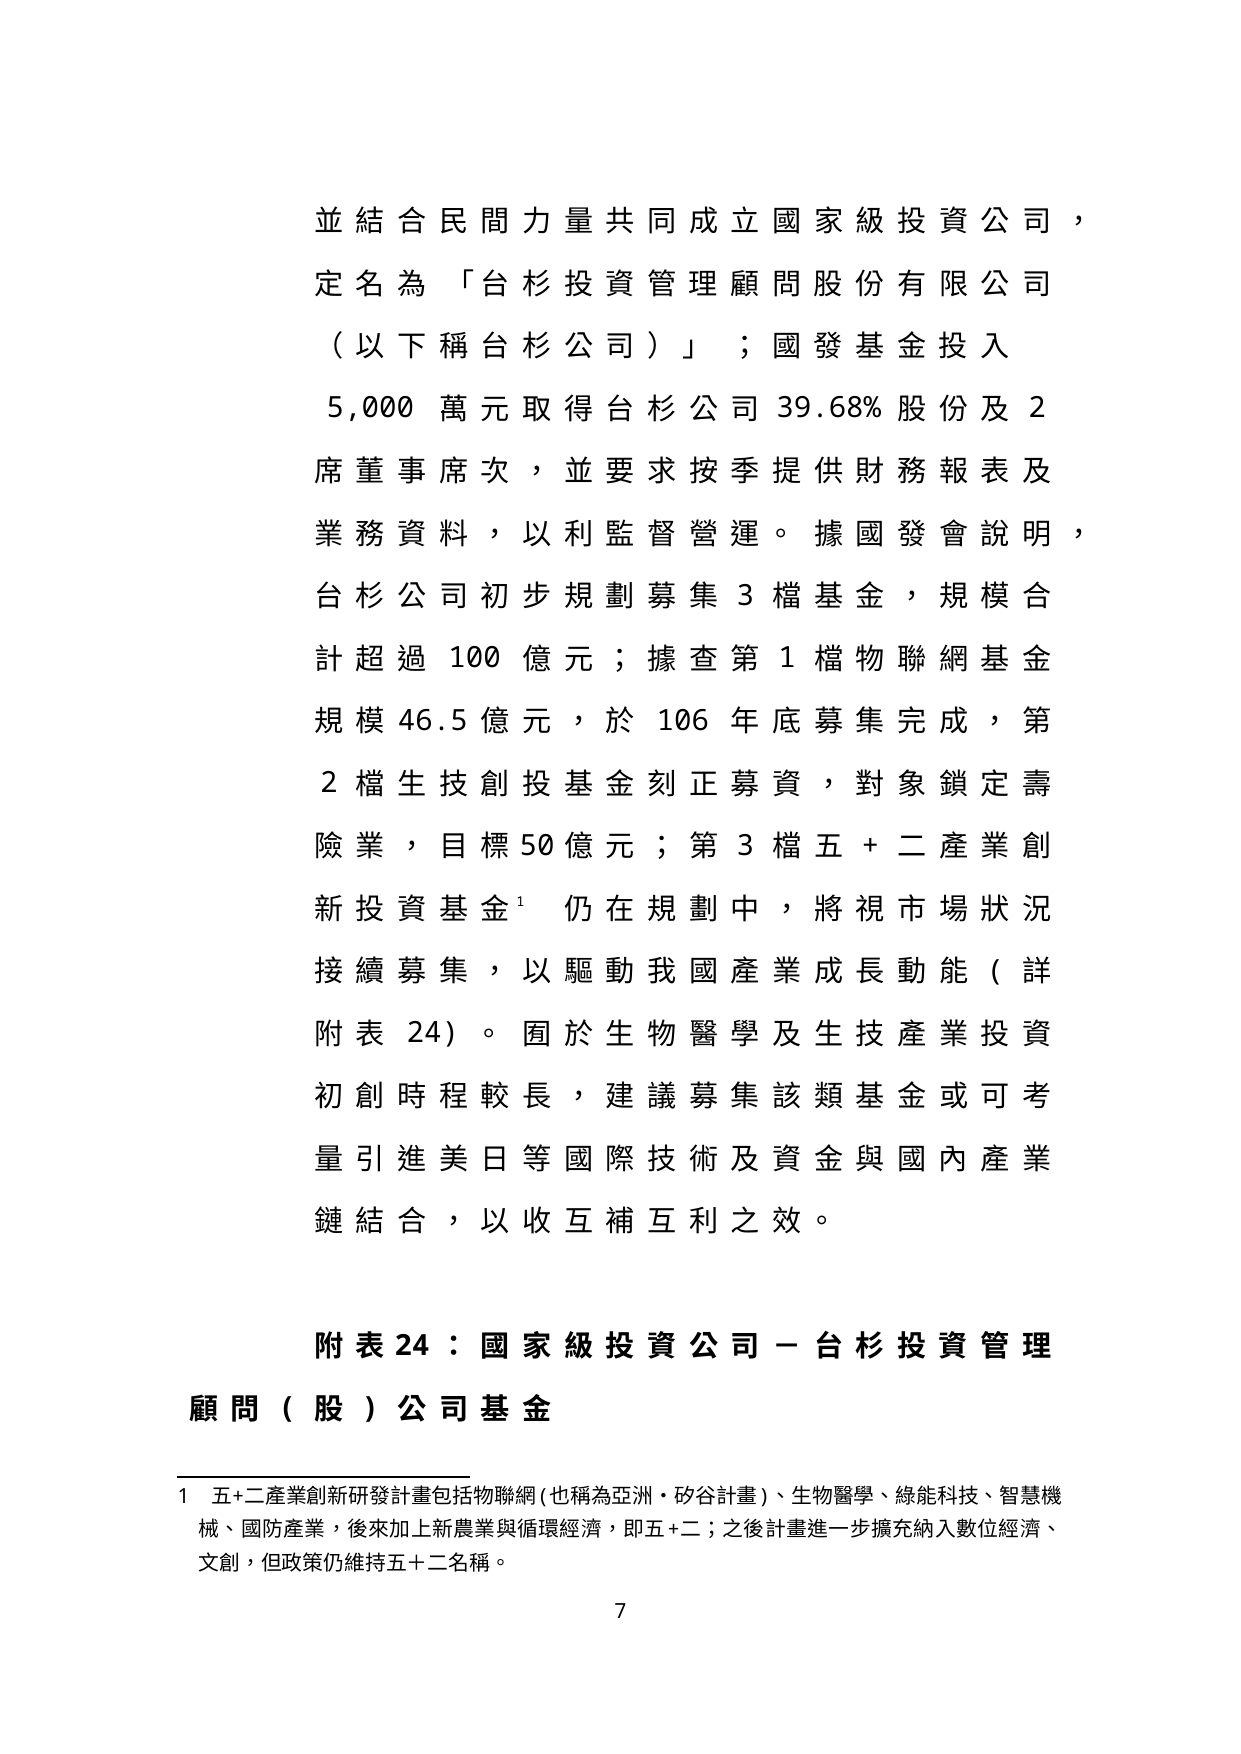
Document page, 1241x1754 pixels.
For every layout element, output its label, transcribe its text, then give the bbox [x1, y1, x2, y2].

text 五+二產業創新研發計畫包括物聯網(也稱為亞洲‧矽谷計畫)、生物醫學、綠能科技、智慧機械、國防產業，後來加上新農業與循環經濟，即五+二；之後計畫進一步擴充納入數位經濟、文創，但政策仍維持五＋二名稱。 [177, 1477, 1063, 1577]
text 附表24：國家級投資公司－台杉投資管理顧問(股)公司基金 [183, 1302, 1058, 1427]
text 為促進國內五+二產業創新發展，國發會於106年5月奉行政院核准由政府出資並結合民間力量共同成立國家級投資公司，定名為「台杉投資管理顧問股份有限公司（以下稱台杉公司）」；國發基金投入5,000萬元取得台杉公司39.68%股份及2席董事席次，並要求按季提供財務報表及業務資料，以利監督營運。據國發會說明，台杉公司初步規劃募集3檔基金，規模合計超過100億元；據查第1檔物聯網基金規模46.5億元，於106年底募集完成，第2檔生技創投基金刻正募資，對象鎖定壽險業，目標50億元；第3檔五+二產業創新投資基金仍在規劃中，將視市場狀況接續募集，以驅動我國產業成長動能(詳附表24)。囿於生物醫學及生技產業投資初創時程較長，建議募集該類基金或可考量引進美日等國際技術及資金與國內產業鏈結合，以收互補互利之效。 [271, 177, 1058, 1240]
